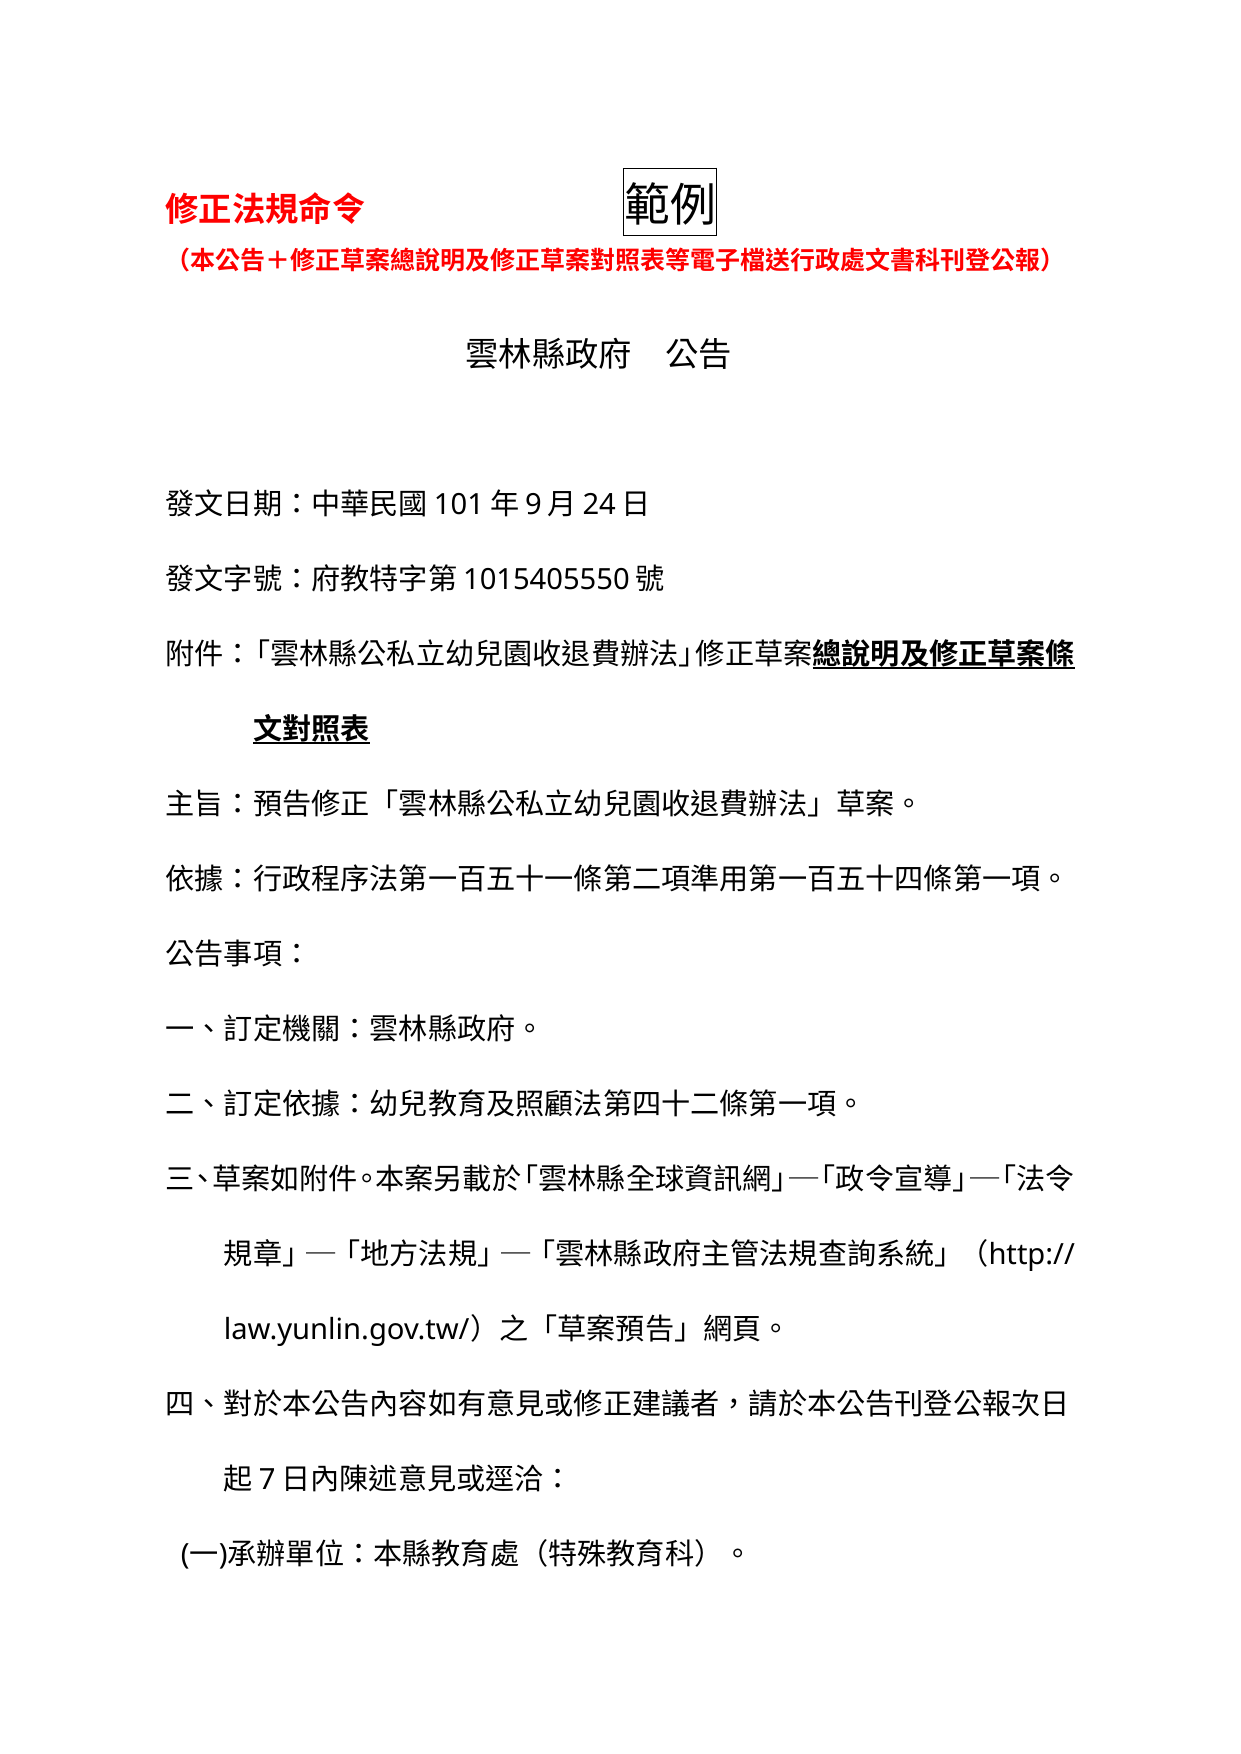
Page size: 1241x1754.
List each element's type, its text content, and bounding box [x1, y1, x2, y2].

text 四、對於本公告內容如有意見或修正建議者，請於本公告刊登公報次日起7日內陳述意見或逕洽： [165, 1364, 1075, 1514]
text 主旨：預告修正「雲林縣公私立幼兒園收退費辦法」草案。 [165, 764, 1075, 839]
text 依據：行政程序法第一百五十一條第二項準用第一百五十四條第一項。 [165, 839, 1075, 914]
text (一)承辦單位：本縣教育處（特殊教育科）。 [165, 1514, 1075, 1589]
text 雲林縣政府 公告 [165, 314, 1075, 389]
text 二、訂定依據：幼兒教育及照顧法第四十二條第一項。 [165, 1064, 1075, 1139]
text 發文日期：中華民國101年9月24日 [165, 464, 1075, 539]
text 附件：「雲林縣公私立幼兒園收退費辦法」修正草案總說明及修正草案條文對照表 [165, 614, 1075, 764]
text 修正法規命令 範例 [165, 164, 1075, 239]
text 發文字號：府教特字第1015405550號 [165, 539, 1075, 614]
text 一、訂定機關：雲林縣政府。 [165, 989, 1075, 1064]
text 三、草案如附件。本案另載於「雲林縣全球資訊網」─「政令宣導」─「法令規章」─「地方法規」─「雲林縣政府主管法規查詢系統」（http://law.yunlin.gov.tw/）之「草案預告」網頁。 [165, 1139, 1075, 1364]
text （本公告＋修正草案總說明及修正草案對照表等電子檔送行政處文書科刊登公報） [165, 239, 1075, 277]
text 公告事項： [165, 914, 1075, 989]
